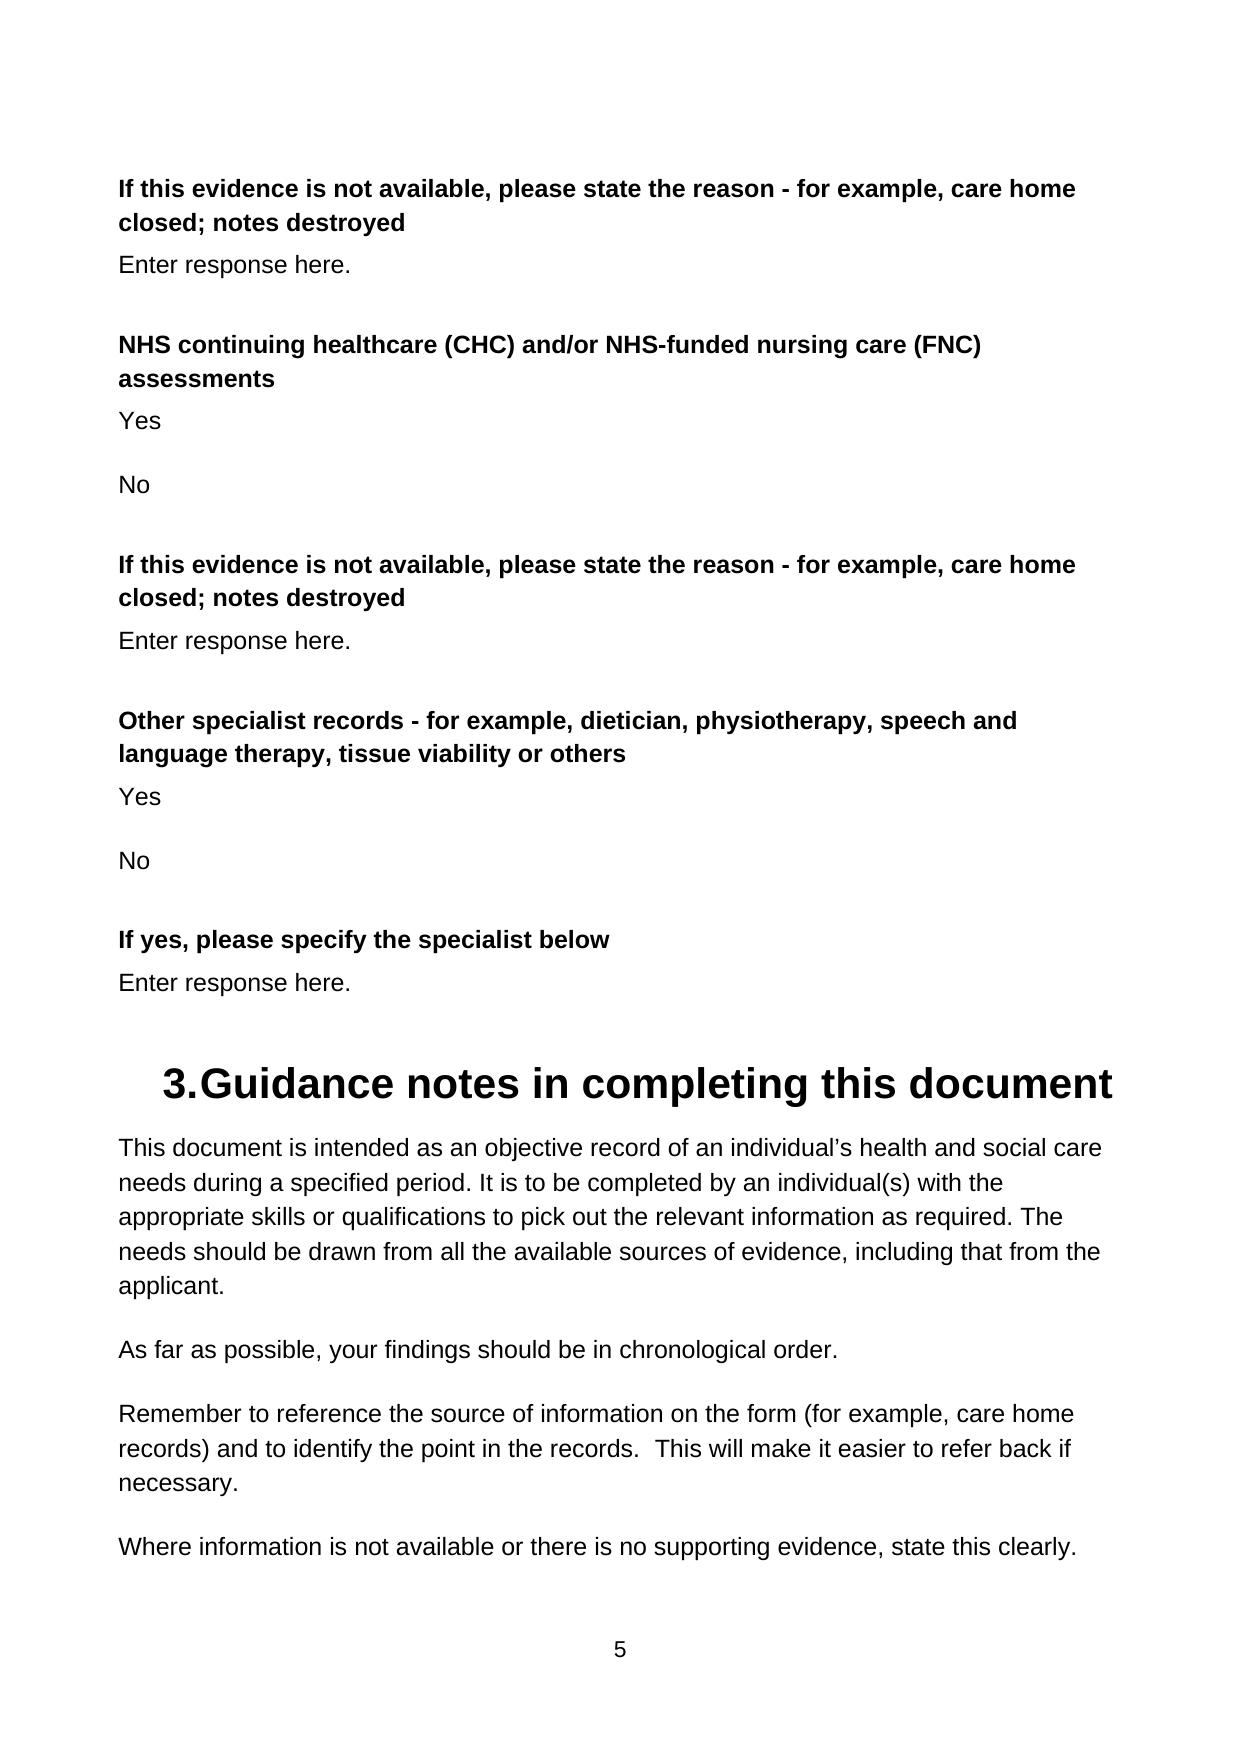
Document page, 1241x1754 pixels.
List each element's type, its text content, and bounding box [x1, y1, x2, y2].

subtitle If yes, please specify the specialist below [118, 922, 1122, 956]
text Enter response here. [118, 968, 1122, 997]
text No [118, 846, 1122, 874]
text No [118, 470, 1122, 499]
text Enter response here. [118, 250, 1122, 279]
text Enter response here. [118, 626, 1122, 655]
text Yes [118, 406, 1122, 435]
subtitle Other specialist records - for example, dietician, physiotherapy, speech and language therapy, tissue viability or others [118, 702, 1122, 769]
text This document is intended as an objective record of an individual’s health and social care needs during a specified period. It is to be completed by an individual(s) with the appropriate skills or qualifications to pick out the relevant information as required. The needs should be drawn from all the available sources of evidence, including that from the applicant. [118, 1133, 1122, 1300]
text Yes [118, 782, 1122, 810]
subtitle If this evidence is not available, please state the reason - for example, care home closed; notes destroyed [118, 547, 1122, 613]
text As far as possible, your findings should be in chronological order. [118, 1335, 1122, 1364]
subtitle NHS continuing healthcare (CHC) and/or NHS-funded nursing care (FNC) assessments [118, 327, 1122, 394]
subtitle If this evidence is not available, please state the reason - for example, care home closed; notes destroyed [118, 171, 1122, 238]
text Remember to reference the source of information on the form (for example, care home records) and to identify the point in the records. This will make it easier to refer back if necessary. [118, 1399, 1122, 1497]
text Where information is not available or there is no supporting evidence, state this clearly. [118, 1532, 1122, 1561]
subtitle Guidance notes in completing this document [162, 1057, 1122, 1108]
